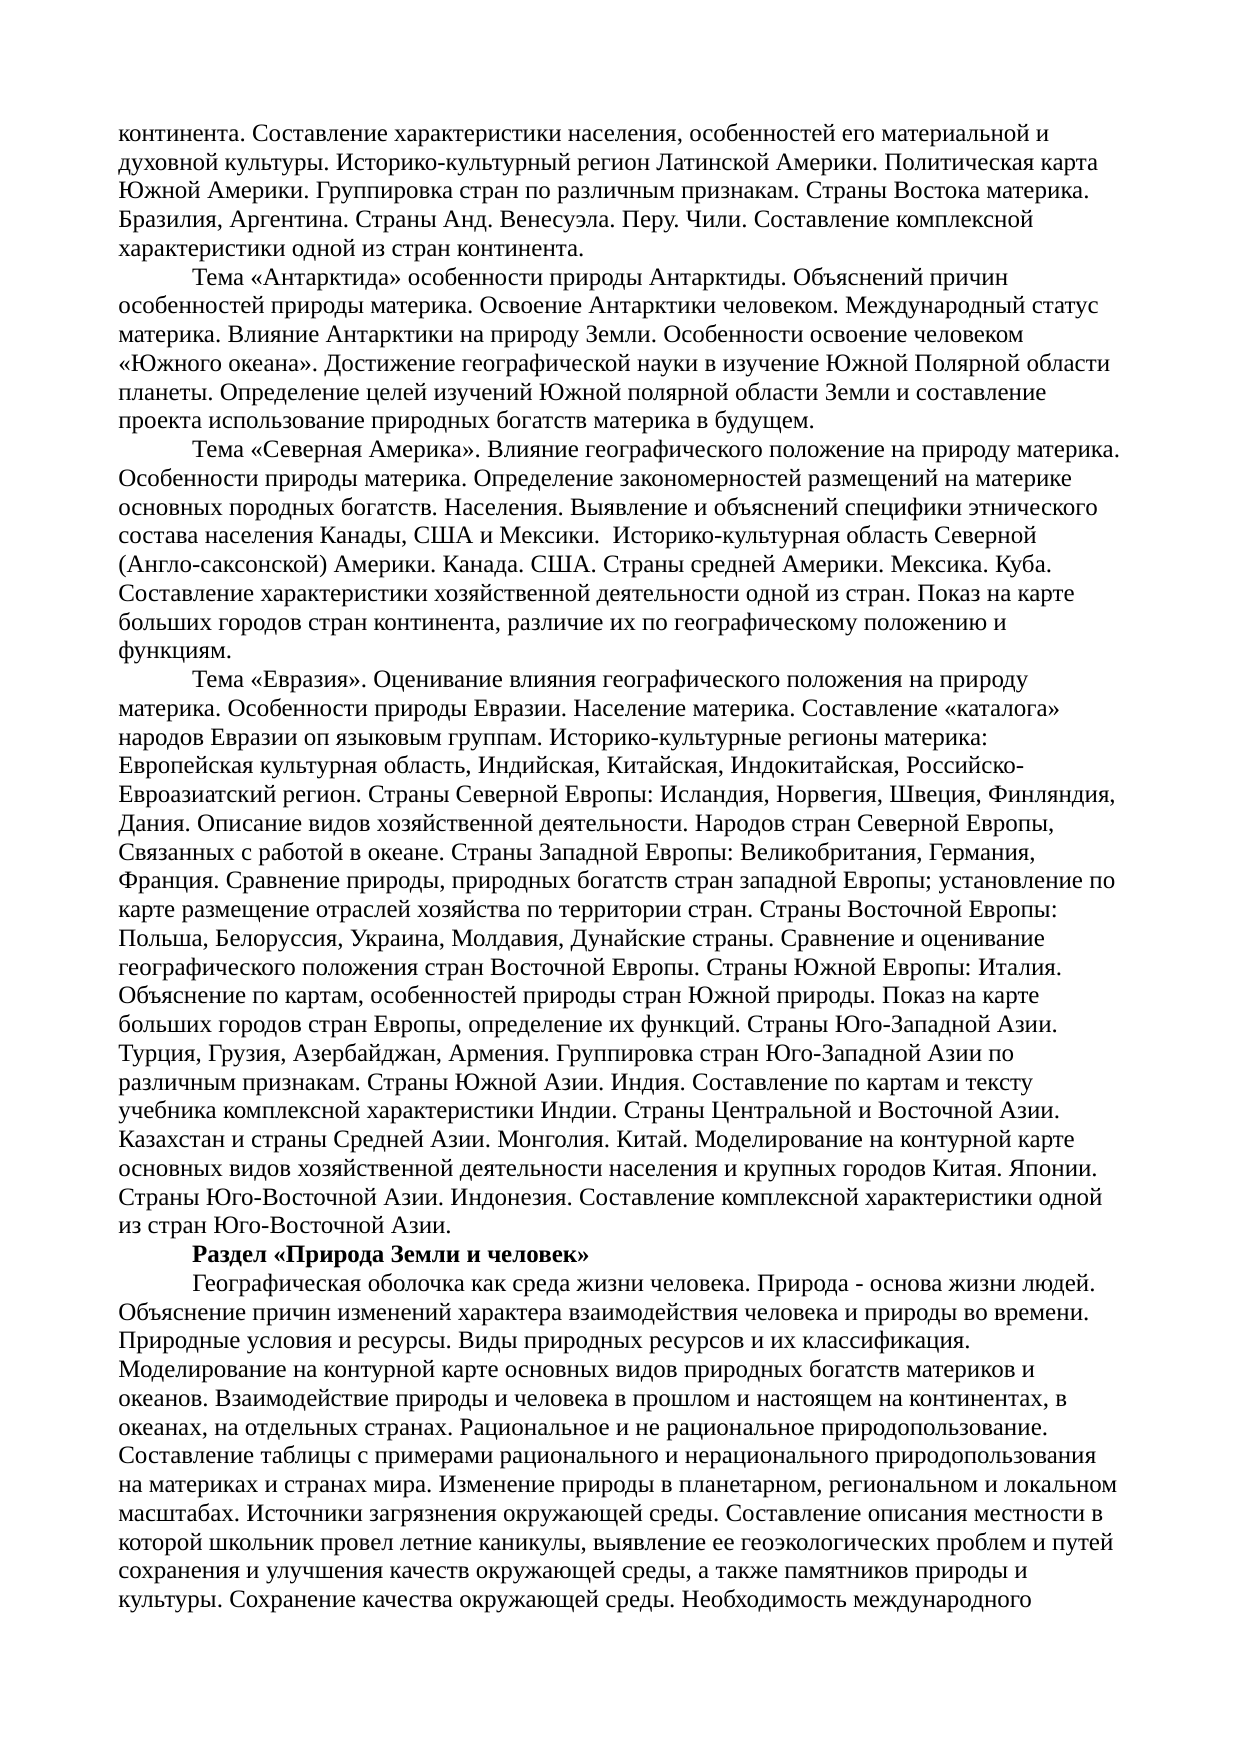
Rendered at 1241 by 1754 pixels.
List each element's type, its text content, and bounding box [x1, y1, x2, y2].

text Тема «Антарктида» особенности природы Антарктиды. Объяснений причин особенностей природы материка. Освоение Антарктики человеком. Международный статус материка. Влияние Антарктики на природу Земли. Особенности освоение человеком «Южного океана». Достижение географической науки в изучение Южной Полярной области планеты. Определение целей изучений Южной полярной области Земли и составление проекта использование природных богатств материка в будущем. [118, 262, 1122, 434]
text Географическая оболочка как среда жизни человека. Природа - основа жизни людей. Объяснение причин изменений характера взаимодействия человека и природы во времени. Природные условия и ресурсы. Виды природных ресурсов и их классификация. Моделирование на контурной карте основных видов природных богатств материков и океанов. Взаимодействие природы и человека в прошлом и настоящем на континентах, в океанах, на отдельных странах. Рациональное и не рациональное природопользование. Составление таблицы с примерами рационального и нерационального природопользования на материках и странах мира. Изменение природы в планетарном, региональном и локальном масштабах. Источники загрязнения окружающей среды. Составление описания местности в которой школьник провел летние каникулы, выявление ее геоэкологических проблем и путей сохранения и улучшения качеств окружающей среды, а также памятников природы и культуры. Сохранение качества окружающей среды. Необходимость международного [118, 1268, 1122, 1613]
text Раздел «Природа Земли и человек» [118, 1239, 1122, 1268]
text Тема «Евразия». Оценивание влияния географического положения на природу материка. Особенности природы Евразии. Население материка. Составление «каталога» народов Евразии оп языковым группам. Историко-культурные регионы материка: Европейская культурная область, Индийская, Китайская, Индокитайская, Российско- Евроазиатский регион. Страны Северной Европы: Исландия, Норвегия, Швеция, Финляндия, Дания. Описание видов хозяйственной деятельности. Народов стран Северной Европы, Связанных с работой в океане. Страны Западной Европы: Великобритания, Германия, Франция. Сравнение природы, природных богатств стран западной Европы; установление по карте размещение отраслей хозяйства по территории стран. Страны Восточной Европы: Польша, Белоруссия, Украина, Молдавия, Дунайские страны. Сравнение и оценивание географического положения стран Восточной Европы. Страны Южной Европы: Италия. Объяснение по картам, особенностей природы стран Южной природы. Показ на карте больших городов стран Европы, определение их функций. Страны Юго-Западной Азии. Турция, Грузия, Азербайджан, Армения. Группировка стран Юго-Западной Азии по различным признакам. Страны Южной Азии. Индия. Составление по картам и тексту учебника комплексной характеристики Индии. Страны Центральной и Восточной Азии. Казахстан и страны Средней Азии. Монголия. Китай. Моделирование на контурной карте основных видов хозяйственной деятельности населения и крупных городов Китая. Японии. Страны Юго-Восточной Азии. Индонезия. Составление комплексной характеристики одной из стран Юго-Восточной Азии. [118, 664, 1122, 1239]
text континента. Составление характеристики населения, особенностей его материальной и духовной культуры. Историко-культурный регион Латинской Америки. Политическая карта Южной Америки. Группировка стран по различным признакам. Страны Востока материка. Бразилия, Аргентина. Страны Анд. Венесуэла. Перу. Чили. Составление комплексной характеристики одной из стран континента. [118, 118, 1122, 262]
text Тема «Северная Америка». Влияние географического положение на природу материка. Особенности природы материка. Определение закономерностей размещений на материке основных породных богатств. Населения. Выявление и объяснений специфики этнического состава населения Канады, США и Мексики. Историко-культурная область Северной (Англо-саксонской) Америки. Канада. США. Страны средней Америки. Мексика. Куба. Составление характеристики хозяйственной деятельности одной из стран. Показ на карте больших городов стран континента, различие их по географическому положению и функциям. [118, 434, 1122, 664]
